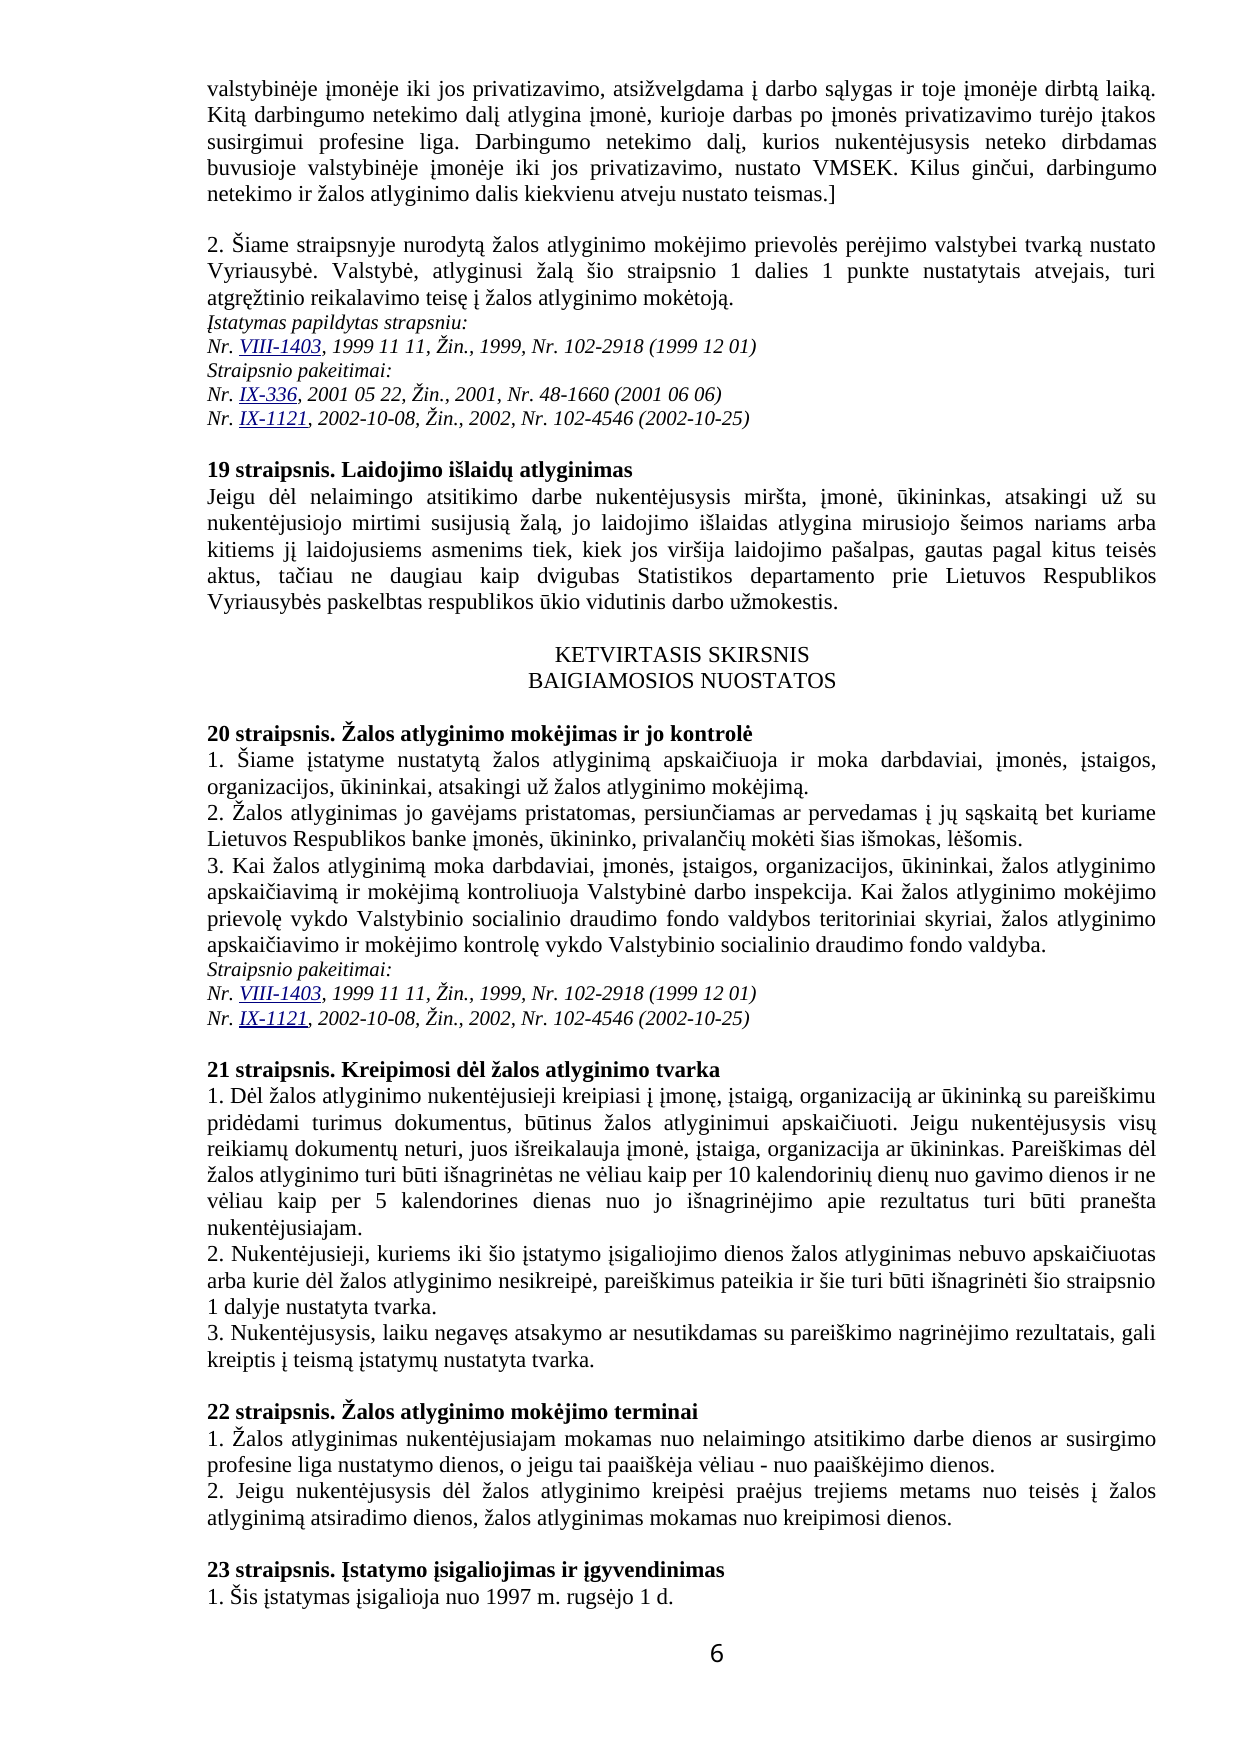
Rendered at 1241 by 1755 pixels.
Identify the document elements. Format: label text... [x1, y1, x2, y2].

text Straipsnio pakeitimai: [207, 957, 1158, 981]
text Nr. VIII-1403, 1999 11 11, Žin., 1999, Nr. 102-2918 (1999 12 01) [207, 334, 1152, 358]
text Įstatymas papildytas strapsniu: [207, 310, 1158, 334]
text Nr. IX-1121, 2002-10-08, Žin., 2002, Nr. 102-4546 (2002-10-25) [207, 406, 1152, 430]
text 3. Kai žalos atlyginimą moka darbdaviai, įmonės, įstaigos, organizacijos, ūkininkai, žalos atlyginimo apskaičiavimą ir mokėjimą kontroliuoja Valstybinė darbo inspekcija. Kai žalos atlyginimo mokėjimo prievolę vykdo Valstybinio socialinio draudimo fondo valdybos teritoriniai skyriai, žalos atlyginimo apskaičiavimo ir mokėjimo kontrolę vykdo Valstybinio socialinio draudimo fondo valdyba. [207, 852, 1158, 957]
text 3. Nukentėjusysis, laiku negavęs atsakymo ar nesutikdamas su pareiškimo nagrinėjimo rezultatais, gali kreiptis į teismą įstatymų nustatyta tvarka. [207, 1319, 1158, 1372]
text 2. Žalos atlyginimas jo gavėjams pristatomas, persiunčiamas ar pervedamas į jų sąskaitą bet kuriame Lietuvos Respublikos banke įmonės, ūkininko, privalančių mokėti šias išmokas, lėšomis. [207, 799, 1158, 852]
text 2. Nukentėjusieji, kuriems iki šio įstatymo įsigaliojimo dienos žalos atlyginimas nebuvo apskaičiuotas arba kurie dėl žalos atlyginimo nesikreipė, pareiškimus pateikia ir šie turi būti išnagrinėti šio straipsnio 1 dalyje nustatyta tvarka. [207, 1240, 1158, 1319]
text KETVIRTASIS SKIRSNIS [207, 641, 1158, 667]
text 21 straipsnis. Kreipimosi dėl žalos atlyginimo tvarka [207, 1056, 1158, 1082]
text Straipsnio pakeitimai: [207, 358, 1158, 382]
text BAIGIAMOSIOS NUOSTATOS [207, 667, 1158, 694]
text Nr. IX-336, 2001 05 22, Žin., 2001, Nr. 48-1660 (2001 06 06) [207, 382, 1152, 406]
text 23 straipsnis. Įstatymo įsigaliojimas ir įgyvendinimas [207, 1557, 1158, 1583]
text Nr. IX-1121, 2002-10-08, Žin., 2002, Nr. 102-4546 (2002-10-25) [207, 1005, 1152, 1029]
text 1. Dėl žalos atlyginimo nukentėjusieji kreipiasi į įmonę, įstaigą, organizaciją ar ūkininką su pareiškimu pridėdami turimus dokumentus, būtinus žalos atlyginimui apskaičiuoti. Jeigu nukentėjusysis visų reikiamų dokumentų neturi, juos išreikalauja įmonė, įstaiga, organizacija ar ūkininkas. Pareiškimas dėl žalos atlyginimo turi būti išnagrinėtas ne vėliau kaip per 10 kalendorinių dienų nuo gavimo dienos ir ne vėliau kaip per 5 kalendorines dienas nuo jo išnagrinėjimo apie rezultatus turi būti pranešta nukentėjusiajam. [207, 1082, 1158, 1240]
text 1. Šis įstatymas įsigalioja nuo 1997 m. rugsėjo 1 d. [207, 1583, 1158, 1609]
text 1. Žalos atlyginimas nukentėjusiajam mokamas nuo nelaimingo atsitikimo darbe dienos ar susirgimo profesine liga nustatymo dienos, o jeigu tai paaiškėja vėliau - nuo paaiškėjimo dienos. [207, 1425, 1158, 1477]
text Jeigu dėl nelaimingo atsitikimo darbe nukentėjusysis miršta, įmonė, ūkininkas, atsakingi už su nukentėjusiojo mirtimi susijusią žalą, jo laidojimo išlaidas atlygina mirusiojo šeimos nariams arba kitiems jį laidojusiems asmenims tiek, kiek jos viršija laidojimo pašalpas, gautas pagal kitus teisės aktus, tačiau ne daugiau kaip dvigubas Statistikos departamento prie Lietuvos Respublikos Vyriausybės paskelbtas respublikos ūkio vidutinis darbo užmokestis. [207, 483, 1158, 615]
text 2. Šiame straipsnyje nurodytą žalos atlyginimo mokėjimo prievolės perėjimo valstybei tvarką nustato Vyriausybė. Valstybė, atlyginusi žalą šio straipsnio 1 dalies 1 punkte nustatytais atvejais, turi atgręžtinio reikalavimo teisę į žalos atlyginimo mokėtoją. [207, 231, 1158, 310]
text Nr. VIII-1403, 1999 11 11, Žin., 1999, Nr. 102-2918 (1999 12 01) [207, 981, 1152, 1005]
text valstybinėje įmonėje iki jos privatizavimo, atsižvelgdama į darbo sąlygas ir toje įmonėje dirbtą laiką. Kitą darbingumo netekimo dalį atlygina įmonė, kurioje darbas po įmonės privatizavimo turėjo įtakos susirgimui profesine liga. Darbingumo netekimo dalį, kurios nukentėjusysis neteko dirbdamas buvusioje valstybinėje įmonėje iki jos privatizavimo, nustato VMSEK. Kilus ginčui, darbingumo netekimo ir žalos atlyginimo dalis kiekvienu atveju nustato teismas.] [207, 75, 1158, 207]
text 20 straipsnis. Žalos atlyginimo mokėjimas ir jo kontrolė [207, 720, 1158, 746]
text 19 straipsnis. Laidojimo išlaidų atlyginimas [207, 457, 1158, 483]
text 2. Jeigu nukentėjusysis dėl žalos atlyginimo kreipėsi praėjus trejiems metams nuo teisės į žalos atlyginimą atsiradimo dienos, žalos atlyginimas mokamas nuo kreipimosi dienos. [207, 1477, 1158, 1530]
text 1. Šiame įstatyme nustatytą žalos atlyginimą apskaičiuoja ir moka darbdaviai, įmonės, įstaigos, organizacijos, ūkininkai, atsakingi už žalos atlyginimo mokėjimą. [207, 746, 1158, 799]
text 22 straipsnis. Žalos atlyginimo mokėjimo terminai [207, 1398, 1158, 1425]
